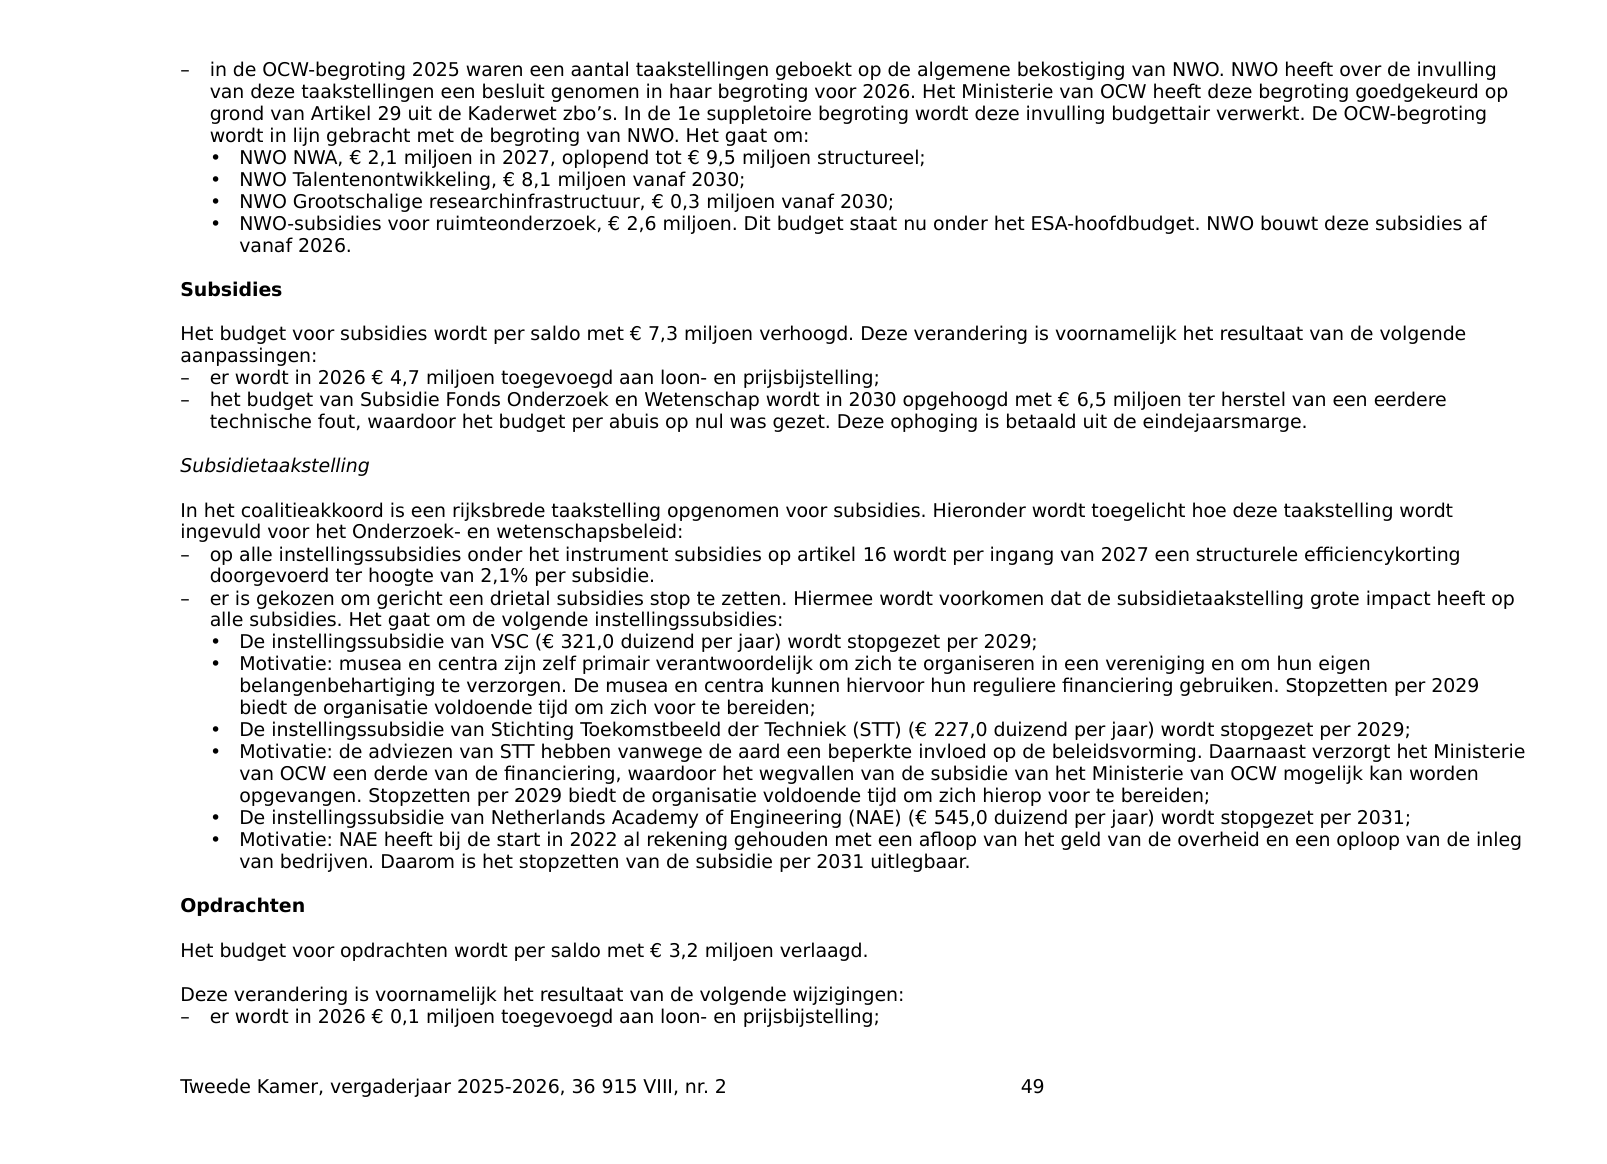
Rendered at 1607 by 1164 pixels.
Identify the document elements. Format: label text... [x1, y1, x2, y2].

text • NWO-subsidies voor ruimteonderzoek, € 2,6 miljoen. Dit budget staat nu onder het ESA-hoofdbudget. NWO bouwt deze subsidies af vanaf 2026. [210, 213, 1529, 257]
text – het budget van Subsidie Fonds Onderzoek en Wetenschap wordt in 2030 opgehoogd met € 6,5 miljoen ter herstel van een eerdere technische fout, waardoor het budget per abuis op nul was gezet. Deze ophoging is betaald uit de eindejaarsmarge. [180, 389, 1529, 433]
text In het coalitieakkoord is een rijksbrede taakstelling opgenomen voor subsidies. Hieronder wordt toegelicht hoe deze taakstelling wordt ingevuld voor het Onderzoek- en wetenschapsbeleid: [180, 499, 1529, 543]
text – er wordt in 2026 € 0,1 miljoen toegevoegd aan loon- en prijsbijstelling; [180, 1006, 1529, 1028]
text • NWO NWA, € 2,1 miljoen in 2027, oplopend tot € 9,5 miljoen structureel; [210, 147, 1529, 169]
text Het budget voor opdrachten wordt per saldo met € 3,2 miljoen verlaagd. [180, 939, 1529, 961]
text • Motivatie: musea en centra zijn zelf primair verantwoordelijk om zich te organiseren in een vereniging en om hun eigen belangenbehartiging te verzorgen. De musea en centra kunnen hiervoor hun reguliere financiering gebruiken. Stopzetten per 2029 biedt de organisatie voldoende tijd om zich voor te bereiden; [210, 653, 1529, 719]
text • De instellingssubsidie van Stichting Toekomstbeeld der Techniek (STT) (€ 227,0 duizend per jaar) wordt stopgezet per 2029; [210, 719, 1529, 741]
text – in de OCW-begroting 2025 waren een aantal taakstellingen geboekt op de algemene bekostiging van NWO. NWO heeft over de invulling van deze taakstellingen een besluit genomen in haar begroting voor 2026. Het Ministerie van OCW heeft deze begroting goedgekeurd op grond van Artikel 29 uit de Kaderwet zbo’s. In de 1e suppletoire begroting wordt deze invulling budgettair verwerkt. De OCW-begroting wordt in lijn gebracht met de begroting van NWO. Het gaat om: [180, 59, 1529, 147]
text – er is gekozen om gericht een drietal subsidies stop te zetten. Hiermee wordt voorkomen dat de subsidietaakstelling grote impact heeft op alle subsidies. Het gaat om de volgende instellingssubsidies: [180, 587, 1529, 631]
text • NWO Grootschalige researchinfrastructuur, € 0,3 miljoen vanaf 2030; [210, 191, 1529, 213]
subtitle Subsidies [180, 279, 1529, 301]
text • Motivatie: de adviezen van STT hebben vanwege de aard een beperkte invloed op de beleidsvorming. Daarnaast verzorgt het Ministerie van OCW een derde van de financiering, waardoor het wegvallen van de subsidie van het Ministerie van OCW mogelijk kan worden opgevangen. Stopzetten per 2029 biedt de organisatie voldoende tijd om zich hierop voor te bereiden; [210, 741, 1529, 807]
text • Motivatie: NAE heeft bij de start in 2022 al rekening gehouden met een afloop van het geld van de overheid en een oploop van de inleg van bedrijven. Daarom is het stopzetten van de subsidie per 2031 uitlegbaar. [210, 829, 1529, 873]
text Het budget voor subsidies wordt per saldo met € 7,3 miljoen verhoogd. Deze verandering is voornamelijk het resultaat van de volgende aanpassingen: [180, 323, 1529, 367]
text – er wordt in 2026 € 4,7 miljoen toegevoegd aan loon- en prijsbijstelling; [180, 367, 1529, 389]
subtitle Opdrachten [180, 895, 1529, 917]
subtitle Subsidietaakstelling [180, 455, 1529, 477]
text • De instellingssubsidie van Netherlands Academy of Engineering (NAE) (€ 545,0 duizend per jaar) wordt stopgezet per 2031; [210, 807, 1529, 829]
text – op alle instellingssubsidies onder het instrument subsidies op artikel 16 wordt per ingang van 2027 een structurele efficiencykorting doorgevoerd ter hoogte van 2,1% per subsidie. [180, 543, 1529, 587]
text • De instellingssubsidie van VSC (€ 321,0 duizend per jaar) wordt stopgezet per 2029; [210, 631, 1529, 653]
text • NWO Talentenontwikkeling, € 8,1 miljoen vanaf 2030; [210, 169, 1529, 191]
text Deze verandering is voornamelijk het resultaat van de volgende wijzigingen: [180, 984, 1529, 1006]
